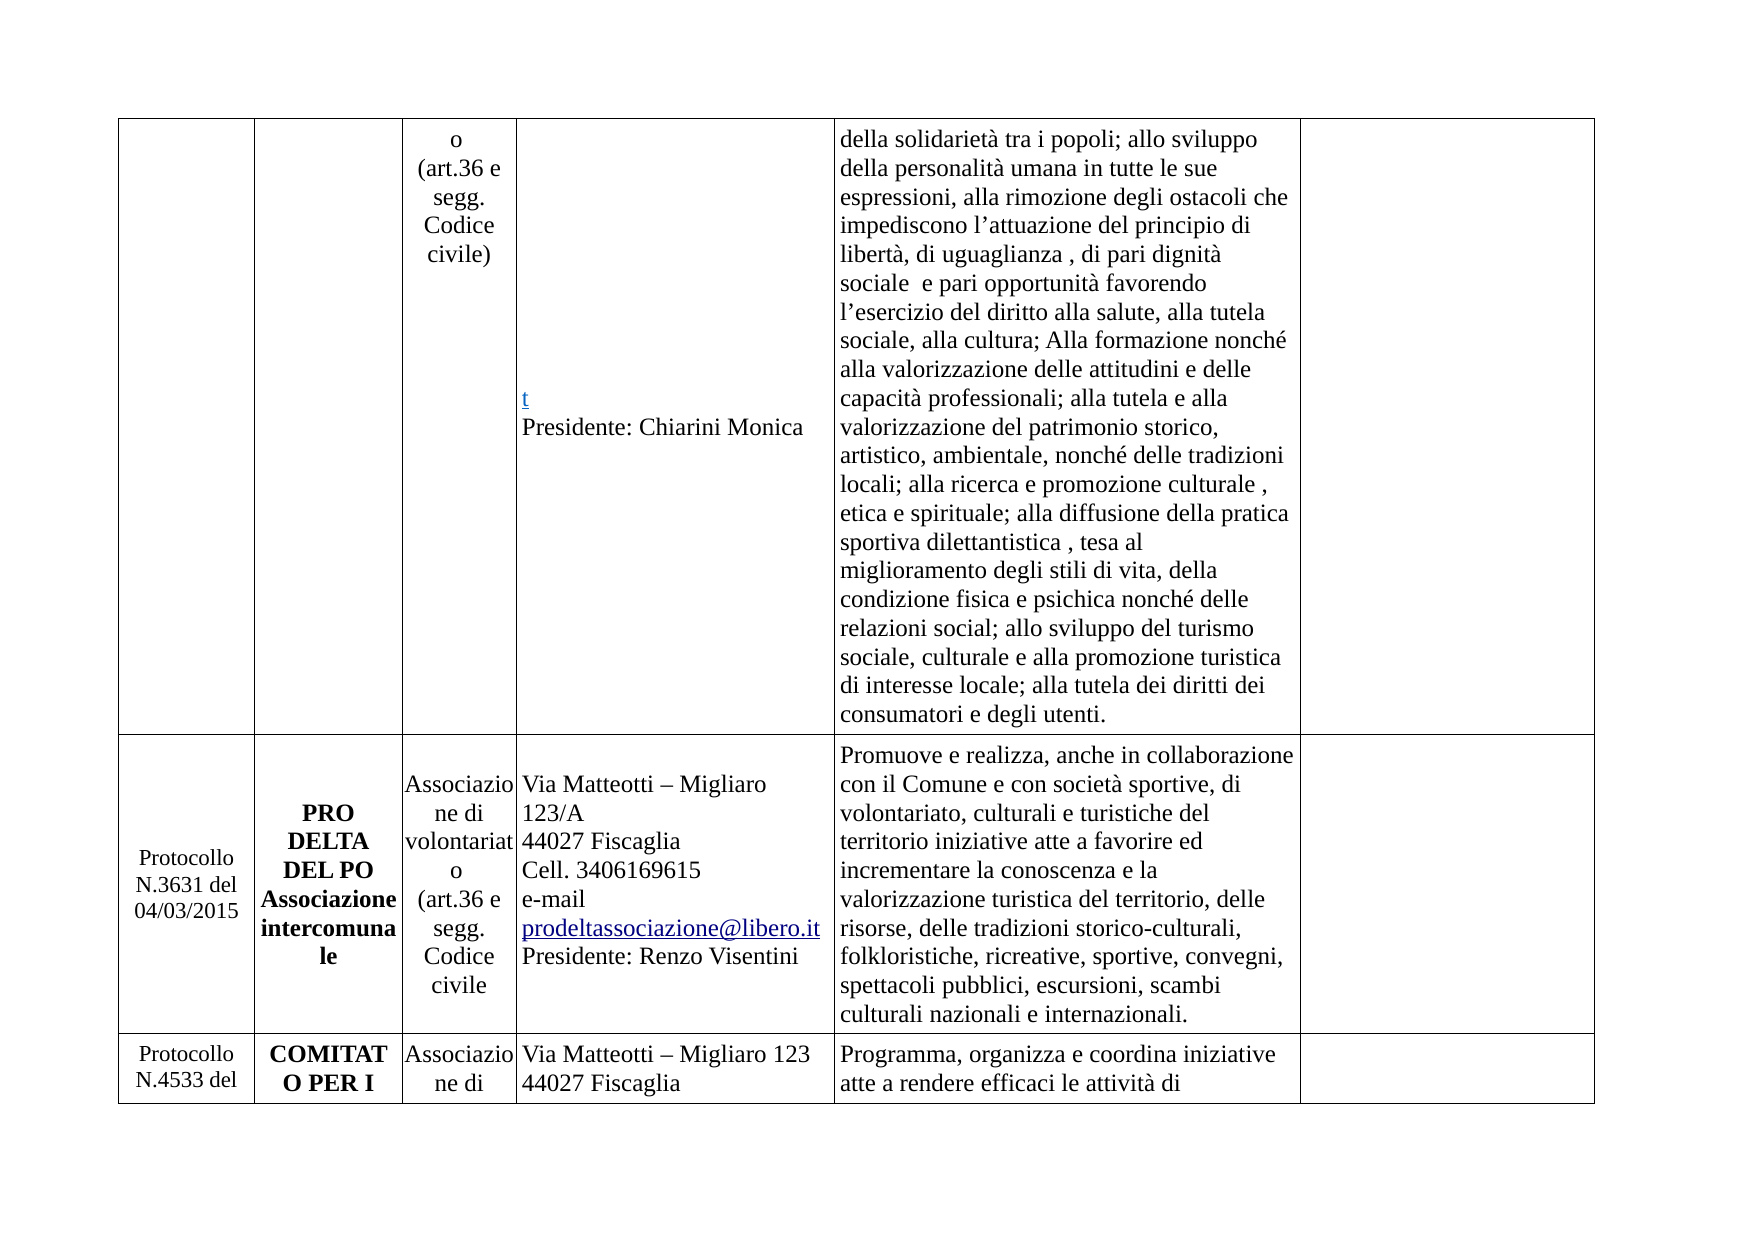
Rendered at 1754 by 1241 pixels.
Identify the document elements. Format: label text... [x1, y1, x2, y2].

table_cell Via Matteotti – Migliaro 123 44027 Fiscaglia [517, 1034, 834, 1103]
table_cell PRO DELTA DEL PO Associazione intercomunale [255, 735, 402, 1033]
table_cell della solidarietà tra i popoli; allo sviluppo della personalità umana in tutte le sue espressioni, alla rimozione degli ostacoli che impediscono l’attuazione del principio di libertà, di uguaglianza , di pari dignità sociale e pari opportunità favorendo l’esercizio del diritto alla salute, alla tutela sociale, alla cultura; Alla formazione nonché alla valorizzazione delle attitudini e delle capacità professionali; alla tutela e alla valorizzazione del patrimonio storico, artistico, ambientale, nonché delle tradizioni locali; alla ricerca e promozione culturale , etica e spirituale; alla diffusione della pratica sportiva dilettantistica , tesa al miglioramento degli stili di vita, della condizione fisica e psichica nonché delle relazioni social; allo sviluppo del turismo sociale, culturale e alla promozione turistica di interesse locale; alla tutela dei diritti dei consumatori e degli utenti. [835, 119, 1300, 734]
table_cell t Presidente: Chiarini Monica [517, 119, 834, 734]
table_cell o (art.36 e segg. Codice civile) [403, 119, 516, 734]
table_cell [119, 119, 254, 734]
table_cell Associazione di [403, 1034, 516, 1103]
table_cell Protocollo N.3631 del 04/03/2015 [119, 735, 254, 1033]
table_cell Promuove e realizza, anche in collaborazione con il Comune e con società sportive, di volontariato, culturali e turistiche del territorio iniziative atte a favorire ed incrementare la conoscenza e la valorizzazione turistica del territorio, delle risorse, delle tradizioni storico-culturali, folkloristiche, ricreative, sportive, convegni, spettacoli pubblici, escursioni, scambi culturali nazionali e internazionali. [835, 735, 1300, 1033]
table_cell [1301, 735, 1594, 1033]
table_cell [1301, 1034, 1594, 1103]
table_cell Via Matteotti – Migliaro 123/A 44027 Fiscaglia Cell. 3406169615 e-mail prodeltassociazione@libero.it Presidente: Renzo Visentini [517, 735, 834, 1033]
table_cell COMITATO PER I [255, 1034, 402, 1103]
table_cell [1301, 119, 1594, 734]
table_cell Programma, organizza e coordina iniziative atte a rendere efficaci le attività di [835, 1034, 1300, 1103]
table_cell Protocollo N.4533 del [119, 1034, 254, 1103]
table_cell [255, 119, 402, 734]
table_cell Associazione di volontariato (art.36 e segg. Codice civile [403, 735, 516, 1033]
